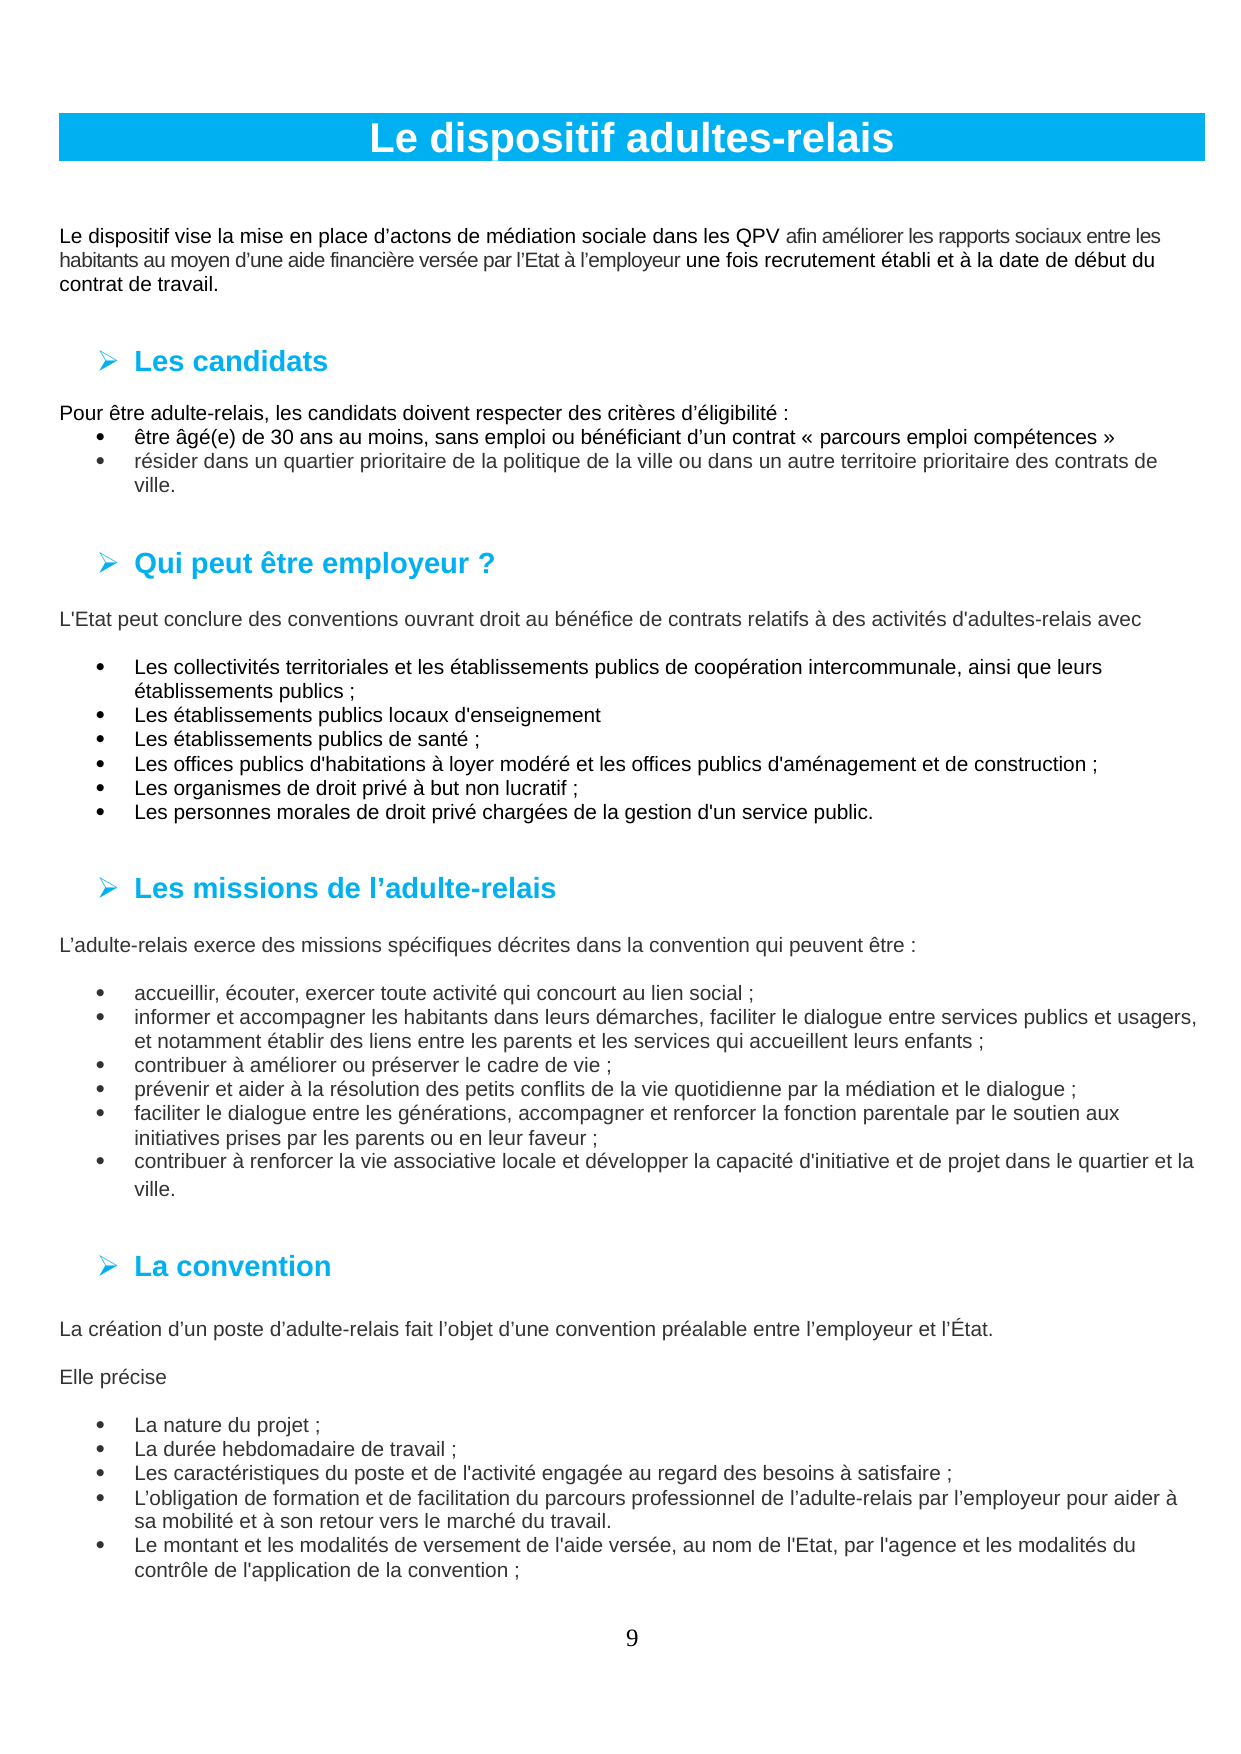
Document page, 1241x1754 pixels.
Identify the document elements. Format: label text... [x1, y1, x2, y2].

list prévenir et aider à la résolution des petits conflits de la vie quotidienne par la médiation et le dialogue ; [97, 1077, 1205, 1101]
list Les candidats [97, 343, 1205, 377]
list Les établissements publics de santé ; [97, 727, 1205, 751]
list être âgé(e) de 30 ans au moins, sans emploi ou bénéficiant d’un contrat « parcours emploi compétences » [97, 425, 1205, 449]
list Les collectivités territoriales et les établissements publics de coopération intercommunale, ainsi que leurs établissements publics ; [97, 655, 1205, 703]
text Le dispositif vise la mise en place d’actons de médiation sociale dans les QPV afin améliorer les rapports sociaux entre les habitants au moyen d’une aide financière versée par l’Etat à l’employeur une fois recrutement établi et à la date de début du contrat de travail. [59, 224, 1205, 296]
list Les personnes morales de droit privé chargées de la gestion d'un service public. [97, 799, 1205, 823]
list Le montant et les modalités de versement de l'aide versée, au nom de l'Etat, par l'agence et les modalités du contrôle de l'application de la convention ; [97, 1533, 1205, 1581]
list Les missions de l’adulte-relais [97, 871, 1205, 905]
list contribuer à renforcer la vie associative locale et développer la capacité d'initiative et de projet dans le quartier et la ville. [97, 1149, 1205, 1201]
list Qui peut être employeur ? [97, 546, 1205, 579]
list faciliter le dialogue entre les générations, accompagner et renforcer la fonction parentale par le soutien aux initiatives prises par les parents ou en leur faveur ; [97, 1101, 1205, 1149]
list La convention [97, 1249, 1205, 1316]
list Les établissements publics locaux d'enseignement [97, 703, 1205, 727]
text Le dispositif adultes-relais [59, 113, 1205, 161]
text La création d’un poste d’adulte-relais fait l’objet d’une convention préalable entre l’employeur et l’État. [59, 1316, 1205, 1340]
list accueillir, écouter, exercer toute activité qui concourt au lien social ; [97, 981, 1205, 1005]
list La durée hebdomadaire de travail ; [97, 1437, 1205, 1461]
list Les offices publics d'habitations à loyer modéré et les offices publics d'aménagement et de construction ; [97, 751, 1205, 775]
list résider dans un quartier prioritaire de la politique de la ville ou dans un autre territoire prioritaire des contrats de ville. [97, 449, 1205, 497]
list Les organismes de droit privé à but non lucratif ; [97, 775, 1205, 799]
text Elle précise [59, 1365, 1205, 1389]
list Les caractéristiques du poste et de l'activité engagée au regard des besoins à satisfaire ; [97, 1461, 1205, 1485]
list contribuer à améliorer ou préserver le cadre de vie ; [97, 1053, 1205, 1077]
list L'Etat peut conclure des conventions ouvrant droit au bénéfice de contrats relatifs à des activités d'adultes-relais avec [59, 607, 1205, 631]
text Pour être adulte-relais, les candidats doivent respecter des critères d’éligibilité : [59, 401, 1205, 425]
list L’obligation de formation et de facilitation du parcours professionnel de l’adulte-relais par l’employeur pour aider à sa mobilité et à son retour vers le marché du travail. [97, 1485, 1205, 1533]
list L’adulte-relais exerce des missions spécifiques décrites dans la convention qui peuvent être : [59, 905, 1205, 957]
list informer et accompagner les habitants dans leurs démarches, faciliter le dialogue entre services publics et usagers, et notamment établir des liens entre les parents et les services qui accueillent leurs enfants ; [97, 1005, 1205, 1053]
list La nature du projet ; [97, 1413, 1205, 1437]
